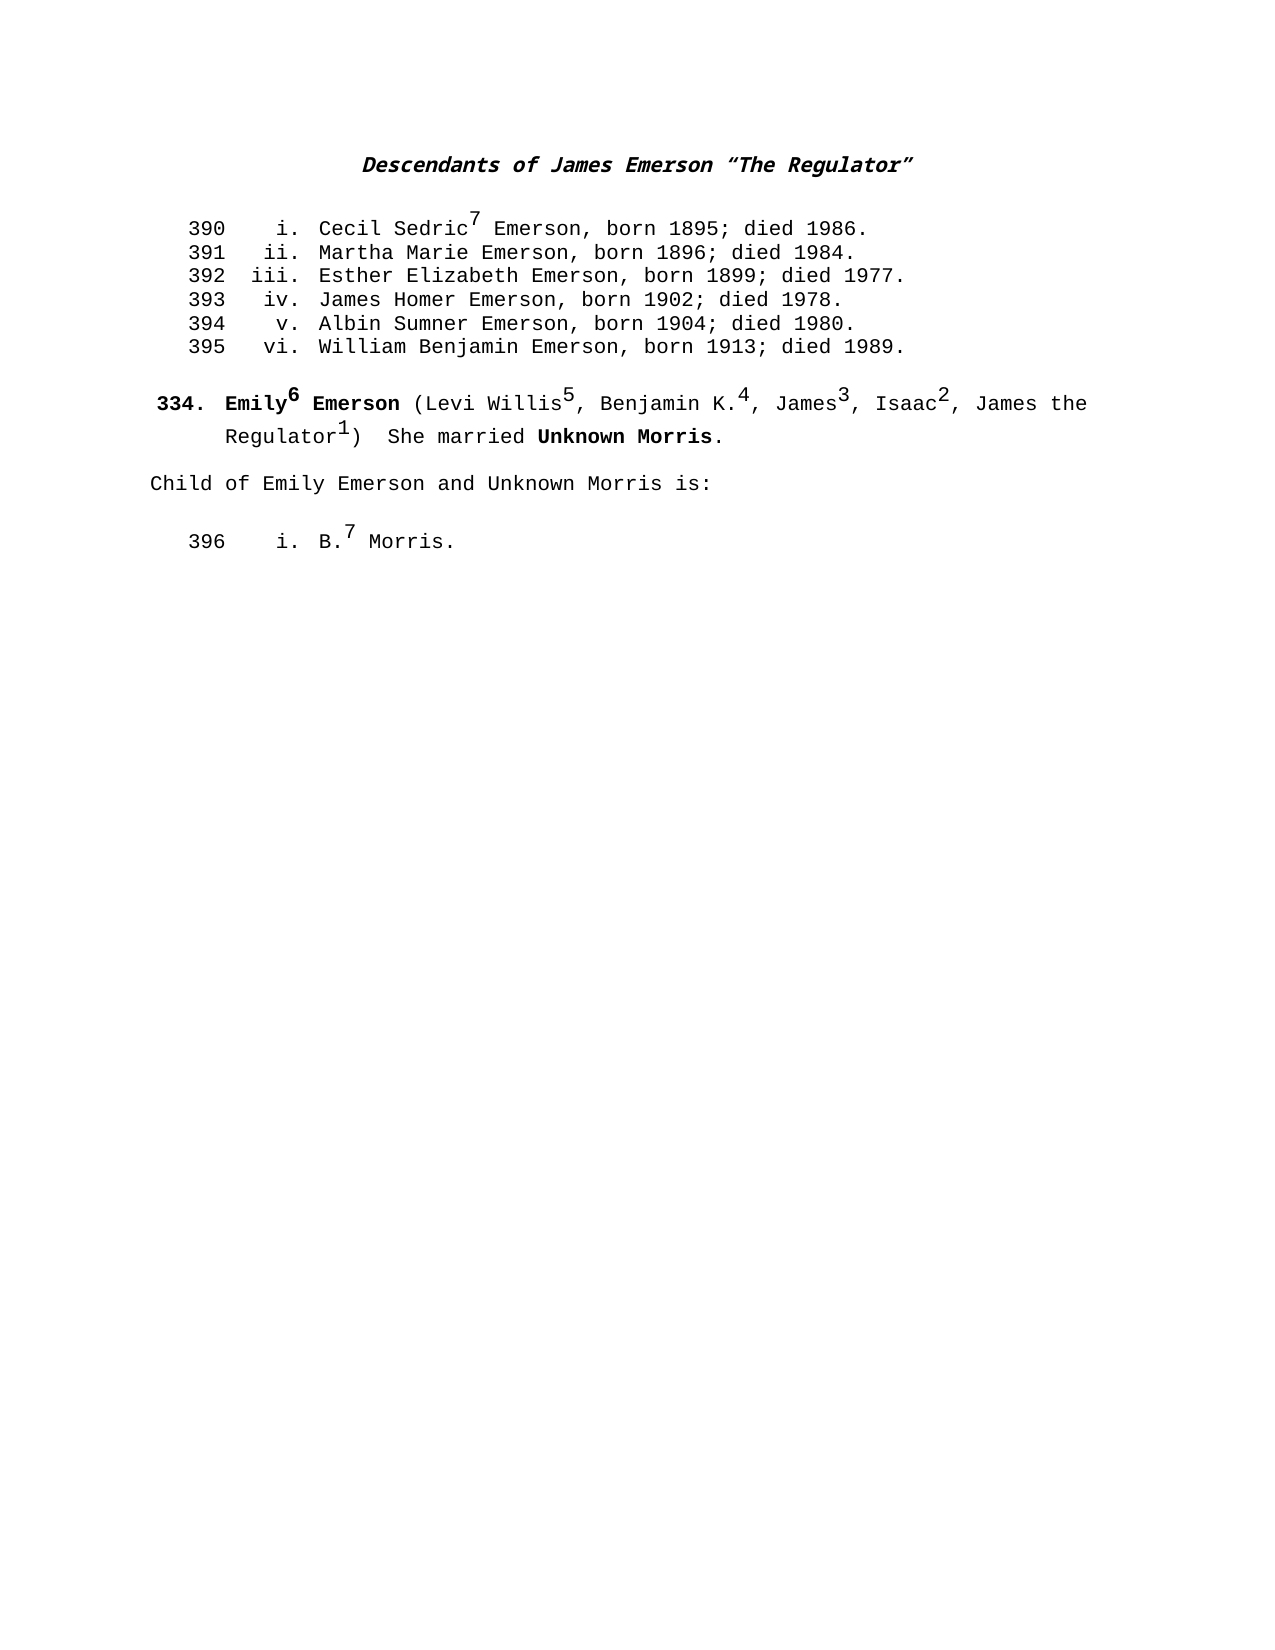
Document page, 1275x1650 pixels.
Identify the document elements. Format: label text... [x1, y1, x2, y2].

text 390 i. Cecil Sedric7 Emerson, born 1895; died 1986. [150, 208, 1125, 242]
text 395 vi. William Benjamin Emerson, born 1913; died 1989. [150, 336, 1125, 360]
text 334. Emily6 Emerson (Levi Willis5, Benjamin K.4, James3, Isaac2, James the Regulator1) She married Unknown Morris. [141, 384, 1125, 450]
text 396 i. B.7 Morris. [150, 521, 1125, 555]
text 393 iv. James Homer Emerson, born 1902; died 1978. [150, 289, 1125, 313]
text 394 v. Albin Sumner Emerson, born 1904; died 1980. [150, 313, 1125, 336]
text Child of Emily Emerson and Unknown Morris is: [150, 473, 1125, 497]
text 391 ii. Martha Marie Emerson, born 1896; died 1984. [150, 242, 1125, 266]
text 392 iii. Esther Elizabeth Emerson, born 1899; died 1977. [150, 266, 1125, 289]
